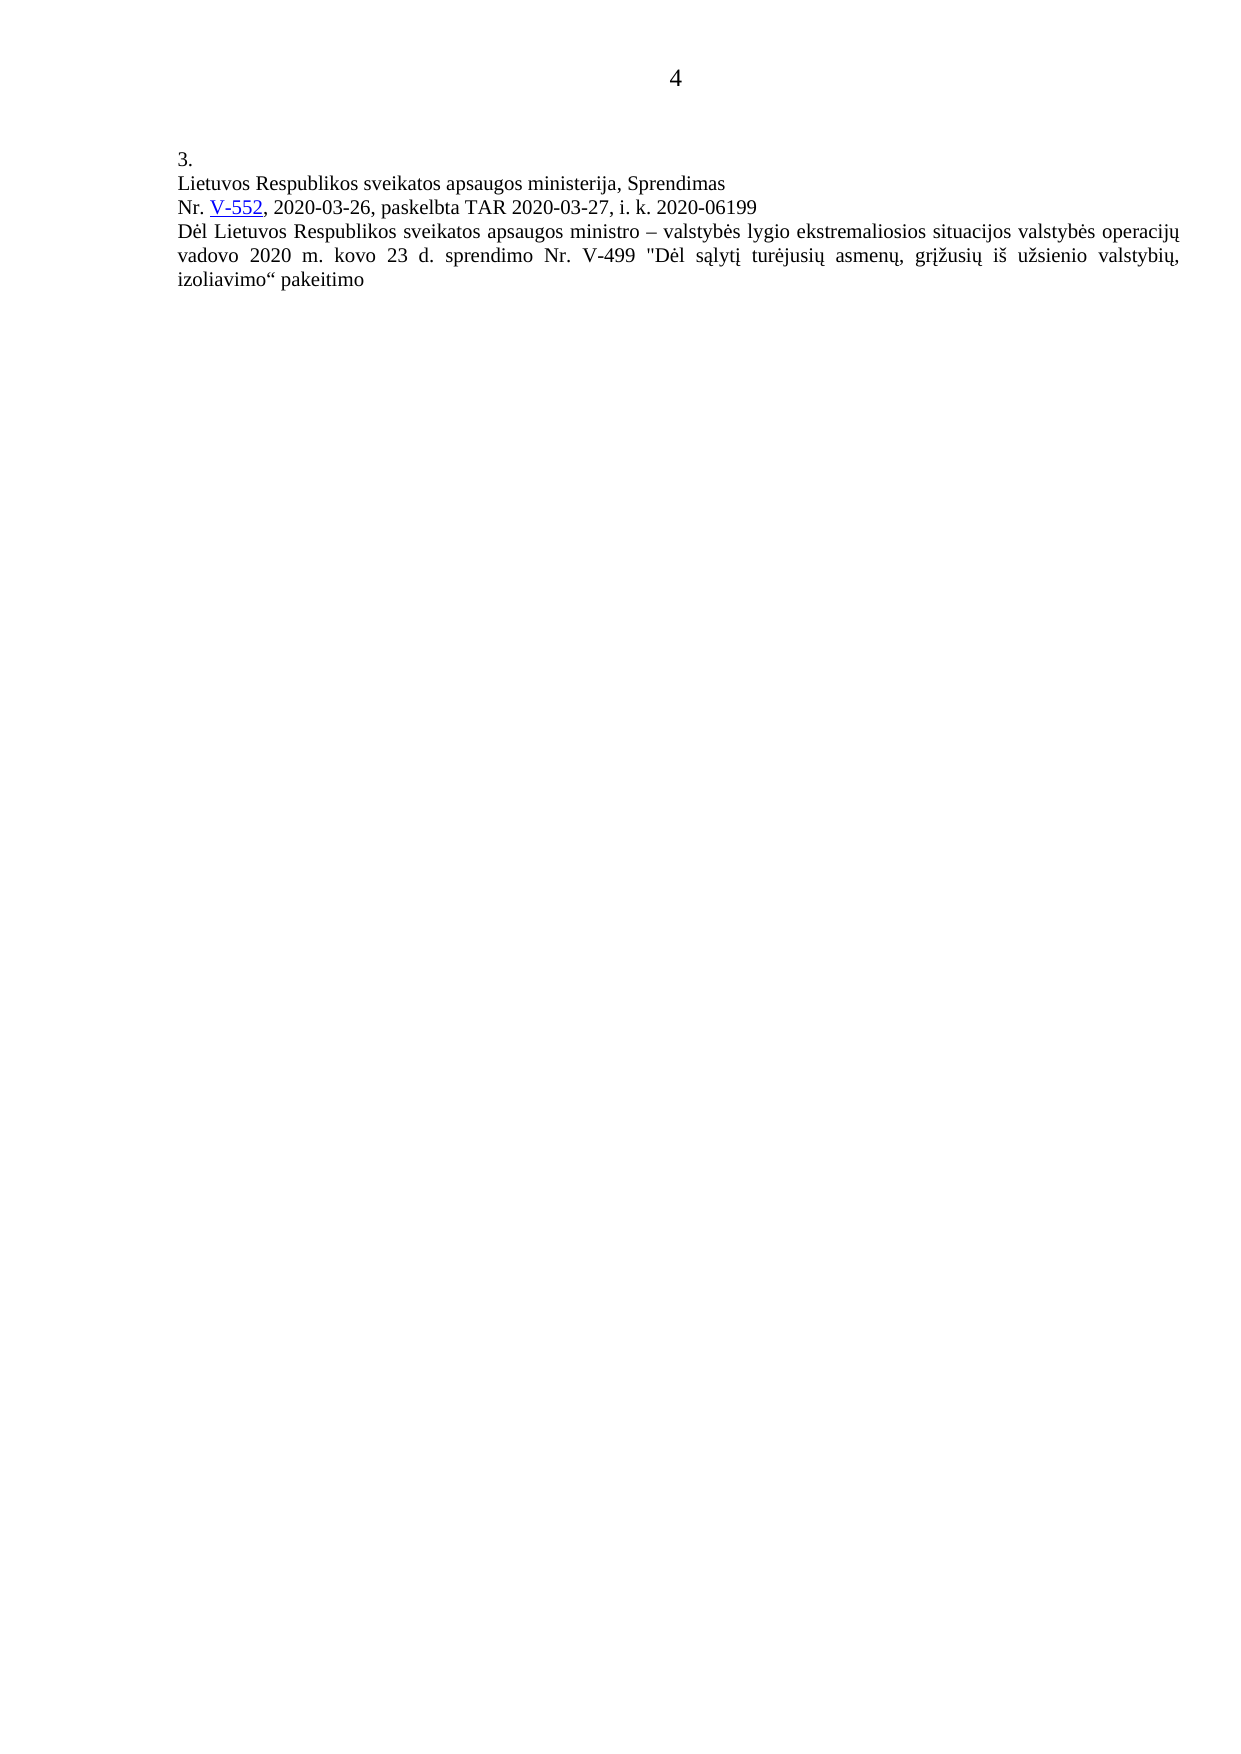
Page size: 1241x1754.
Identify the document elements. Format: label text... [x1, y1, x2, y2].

text Dėl Lietuvos Respublikos sveikatos apsaugos ministro – valstybės lygio ekstremaliosios situacijos valstybės operacijų vadovo 2020 m. kovo 23 d. sprendimo Nr. V-499 "Dėl sąlytį turėjusių asmenų, grįžusių iš užsienio valstybių, izoliavimo“ pakeitimo [177, 219, 1181, 291]
text Lietuvos Respublikos sveikatos apsaugos ministerija, Sprendimas [177, 171, 1181, 195]
text Nr. V-552, 2020-03-26, paskelbta TAR 2020-03-27, i. k. 2020-06199 [177, 195, 1181, 219]
text 3. [177, 147, 1181, 171]
